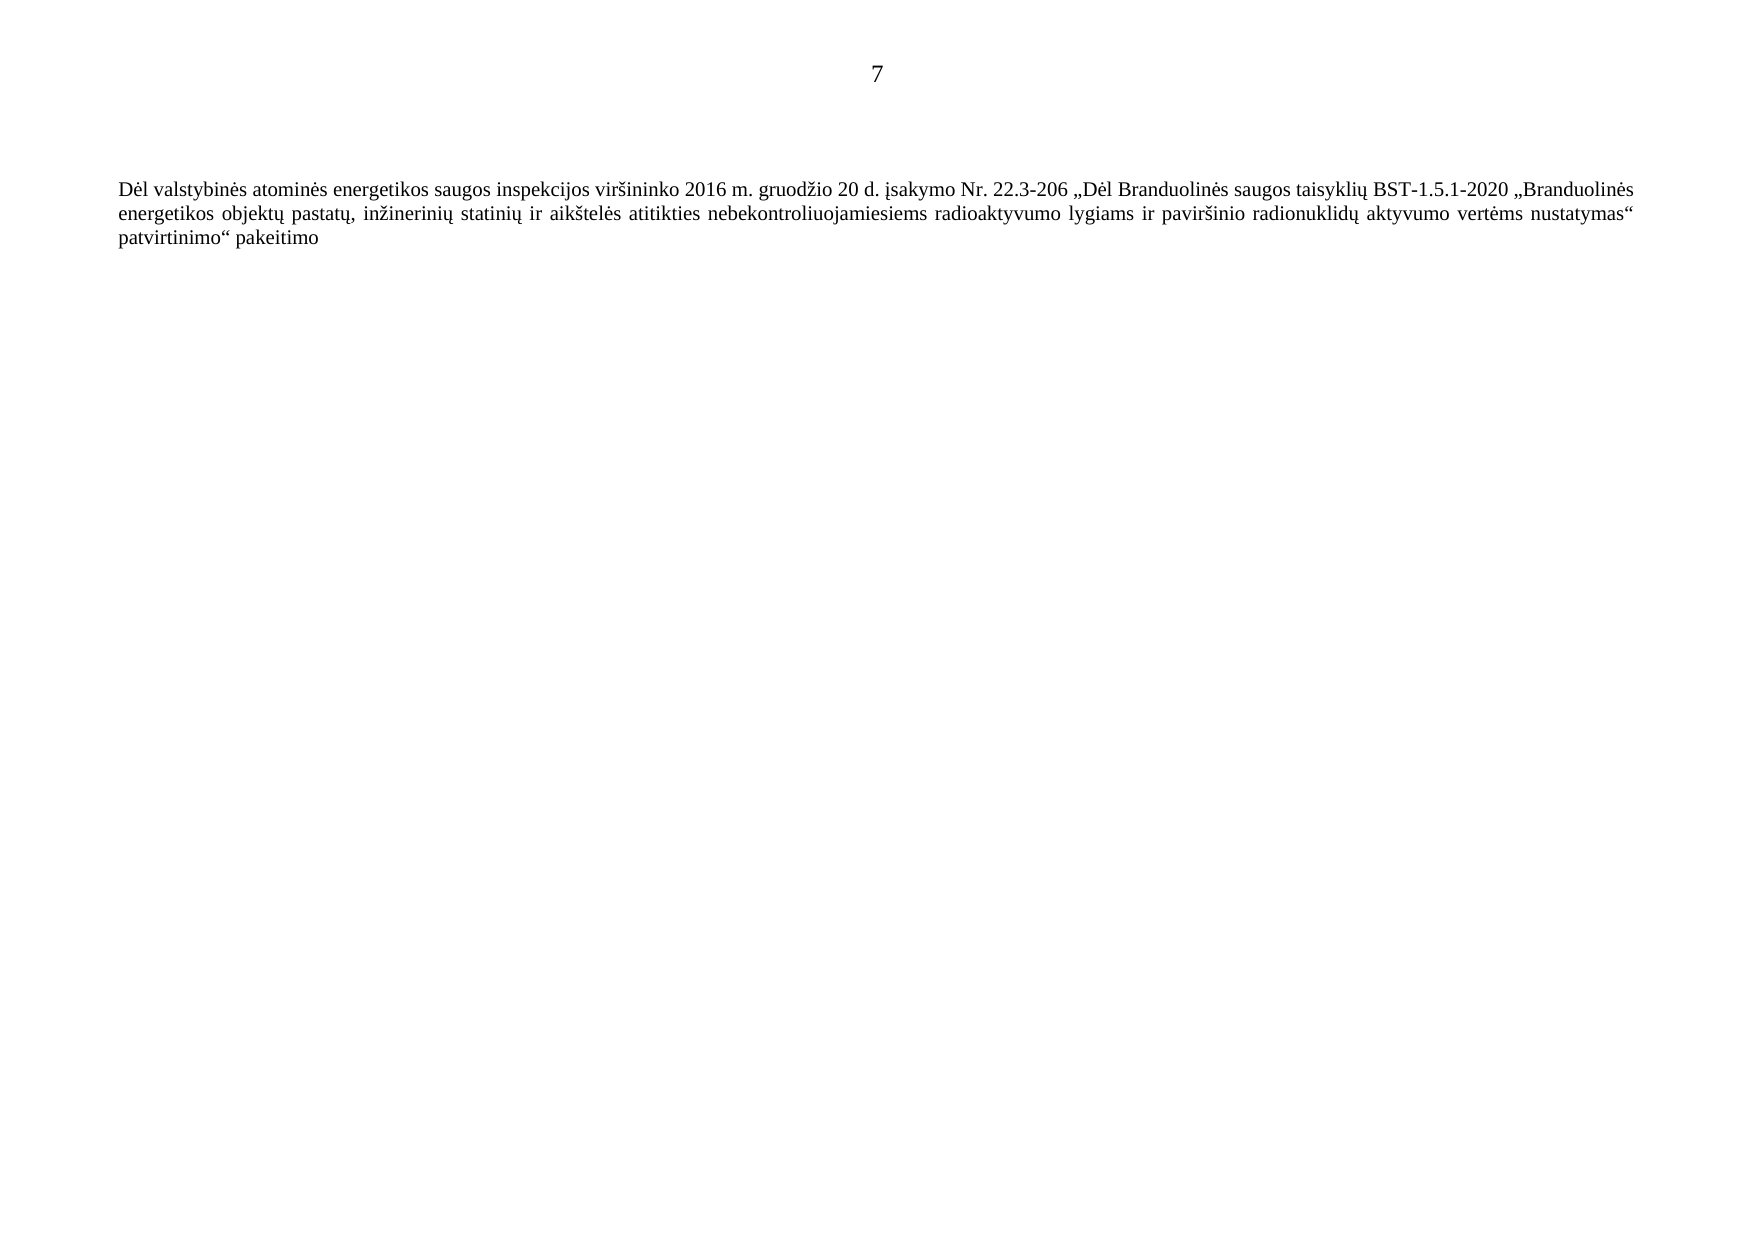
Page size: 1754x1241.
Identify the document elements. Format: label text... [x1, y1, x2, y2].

text Dėl valstybinės atominės energetikos saugos inspekcijos viršininko 2016 m. gruodžio 20 d. įsakymo Nr. 22.3-206 „Dėl Branduolinės saugos taisyklių BST-1.5.1-2020 „Branduolinės energetikos objektų pastatų, inžinerinių statinių ir aikštelės atitikties nebekontroliuojamiesiems radioaktyvumo lygiams ir paviršinio radionuklidų aktyvumo vertėms nustatymas“ patvirtinimo“ pakeitimo [118, 177, 1636, 249]
